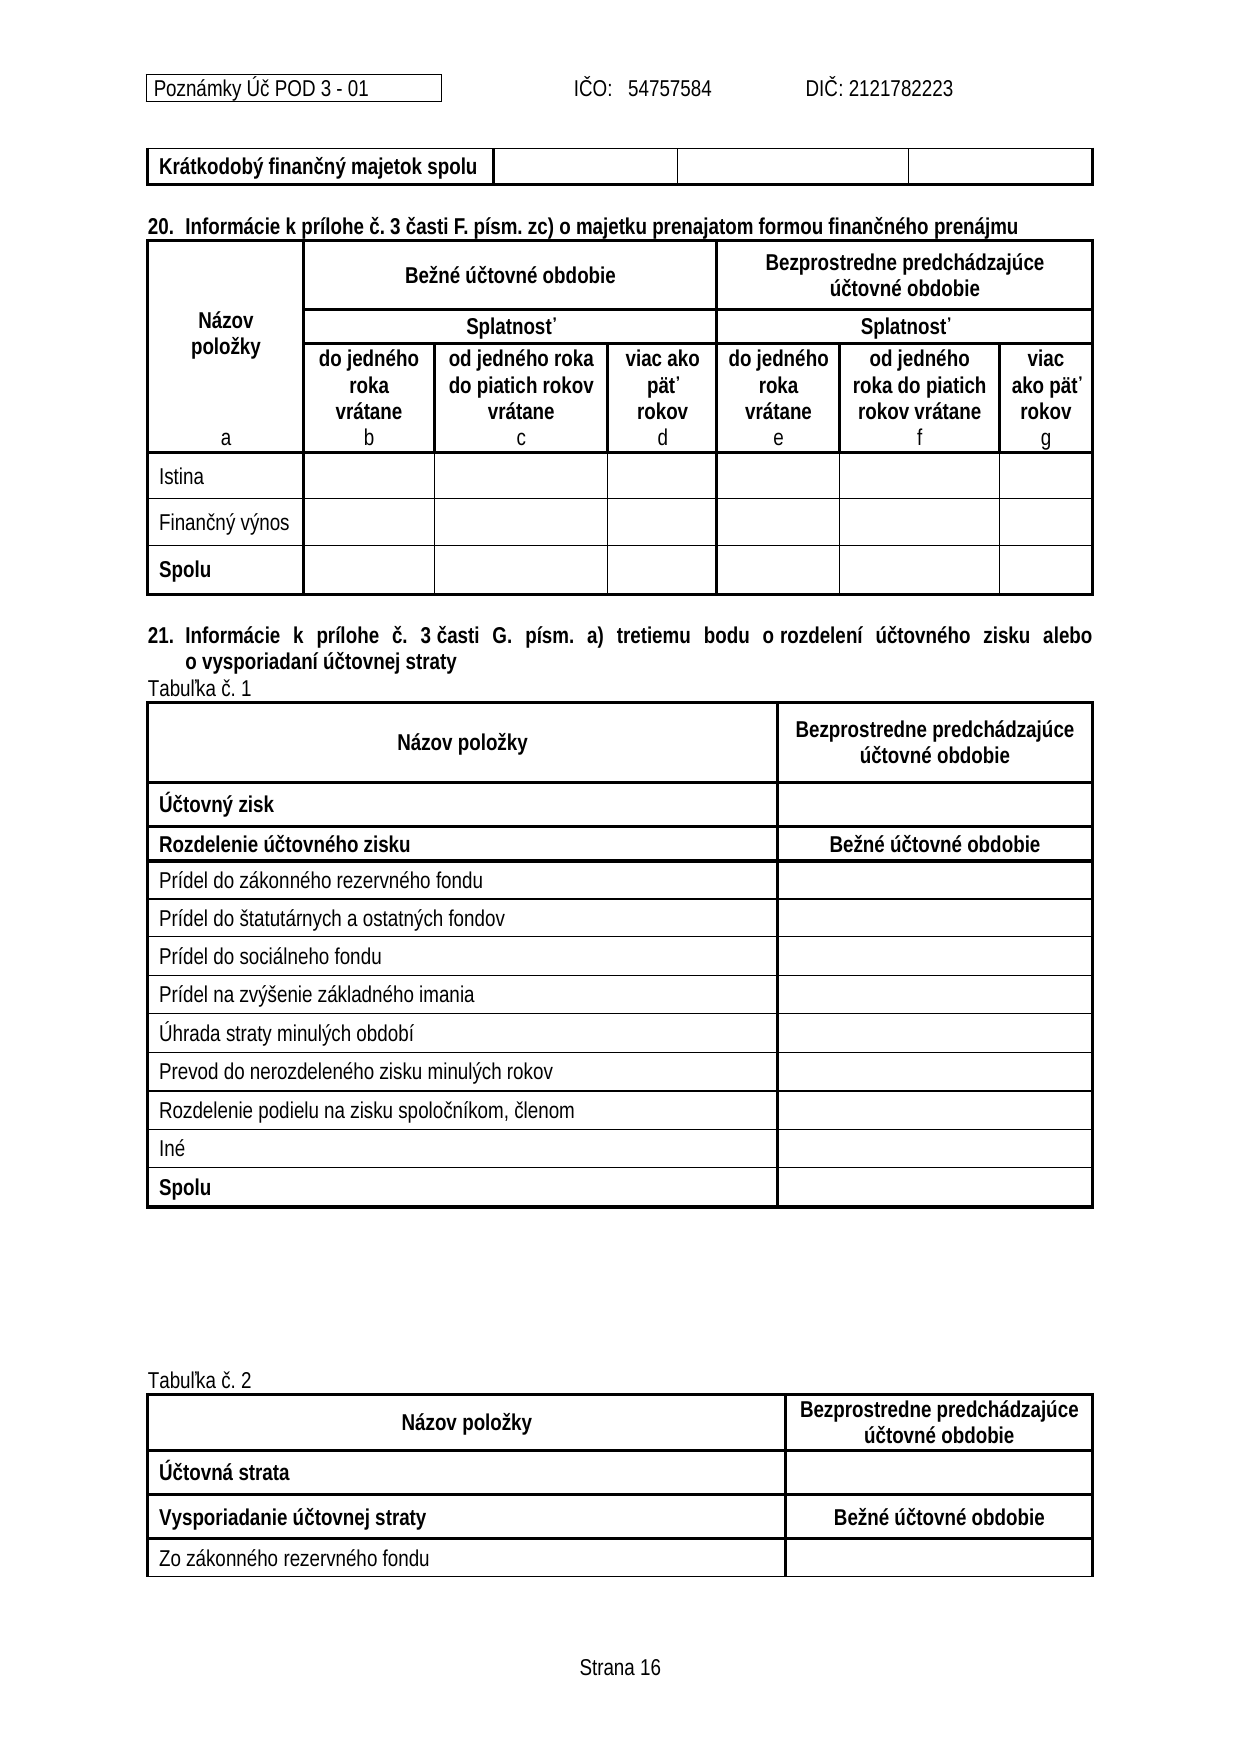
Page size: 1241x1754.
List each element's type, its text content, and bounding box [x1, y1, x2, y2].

table_cell [779, 1130, 1091, 1167]
text Tabuľka č. 1 [148, 675, 1092, 701]
table_cell [779, 863, 1091, 898]
table_cell Prídel do štatutárnych a ostatných fondov [149, 900, 776, 936]
table_cell Rozdelenie účtovného zisku [149, 828, 776, 859]
table_cell c [436, 424, 606, 451]
text Tabuľka č. 2 [148, 1367, 1092, 1393]
table_cell [779, 1168, 1091, 1205]
table_cell Prídel do sociálneho fondu [149, 937, 776, 975]
table_cell [787, 1540, 1091, 1576]
table_cell Vysporiadanie účtovnej straty [149, 1496, 784, 1537]
table_cell Istina [149, 454, 302, 498]
table_cell a [149, 424, 302, 451]
table_cell f [841, 424, 998, 451]
table_cell Účtovná strata [149, 1452, 784, 1493]
table_cell [787, 1452, 1091, 1493]
table_cell [779, 1092, 1091, 1128]
table_cell viac ako päť rokov [1001, 345, 1091, 424]
table_cell [1000, 499, 1091, 545]
table_header Názov položky [149, 242, 302, 424]
table_cell Bežné účtovné obdobie [787, 1496, 1091, 1537]
table_cell viac ako päť rokov [609, 345, 715, 424]
table_cell [305, 499, 434, 545]
table_header Názov položky [149, 1396, 784, 1449]
table_cell [435, 546, 607, 592]
table_cell [608, 546, 715, 592]
table_cell [678, 149, 908, 183]
table_cell d [609, 424, 715, 451]
table_cell [840, 546, 999, 592]
table_cell od jedného roka do piatich rokov vrátane [841, 345, 998, 424]
table_cell b [305, 424, 433, 451]
title Informácie k prílohe č. 3 časti G. písm. a) tretiemu bodu o rozdelení účtovného zisku alebo o vysporiadaní účtovnej straty [148, 622, 1092, 675]
table_header Bezprostredne predchádzajúce účtovné obdobie [718, 242, 1091, 308]
table_cell do jedného roka vrátane [305, 345, 433, 424]
table_cell e [718, 424, 838, 451]
table_cell [779, 900, 1091, 936]
table_cell Splatnosť [718, 311, 1091, 342]
table_cell [435, 454, 607, 498]
table_cell Prevod do nerozdeleného zisku minulých rokov [149, 1053, 776, 1090]
table_cell [1000, 546, 1091, 592]
table_cell [305, 546, 434, 592]
table_header Bezprostredne predchádzajúce účtovné obdobie [779, 704, 1091, 781]
title Informácie k prílohe č. 3 časti F. písm. zc) o majetku prenajatom formou finančného prenájmu [148, 213, 1092, 239]
table_header Bezprostredne predchádzajúce účtovné obdobie [787, 1396, 1091, 1449]
table_cell Bežné účtovné obdobie [779, 828, 1091, 859]
table_cell [495, 149, 677, 183]
table_cell Spolu [149, 546, 302, 592]
table_cell Úhrada straty minulých období [149, 1014, 776, 1052]
table_cell [718, 546, 839, 592]
table_cell [779, 1053, 1091, 1090]
table_cell Finančný výnos [149, 499, 302, 545]
table_cell do jedného roka vrátane [718, 345, 838, 424]
table_cell Zo zákonného rezervného fondu [149, 1540, 784, 1576]
table_cell [909, 149, 1091, 183]
table_cell [305, 454, 434, 498]
table_cell [1000, 454, 1091, 498]
table_cell [608, 454, 715, 498]
table_cell [779, 937, 1091, 975]
table_cell Účtovný zisk [149, 784, 776, 825]
table_cell g [1001, 424, 1091, 451]
table_cell Iné [149, 1130, 776, 1167]
table_cell [779, 784, 1091, 825]
table_cell Krátkodobý finančný majetok spolu [149, 149, 492, 183]
table_cell [718, 454, 839, 498]
table_cell Splatnosť [305, 311, 715, 342]
table_cell [840, 454, 999, 498]
table_cell Prídel na zvýšenie základného imania [149, 976, 776, 1013]
table_cell [840, 499, 999, 545]
table_cell Spolu [149, 1168, 776, 1205]
table_header Bežné účtovné obdobie [305, 242, 715, 308]
table_cell [779, 976, 1091, 1013]
table_cell Prídel do zákonného rezervného fondu [149, 863, 776, 898]
table_cell Rozdelenie podielu na zisku spoločníkom, členom [149, 1092, 776, 1128]
table_cell od jedného roka do piatich rokov vrátane [436, 345, 606, 424]
table_cell [435, 499, 607, 545]
table_cell [779, 1014, 1091, 1052]
table_header Názov položky [149, 704, 776, 781]
table_cell [718, 499, 839, 545]
table_cell [608, 499, 715, 545]
